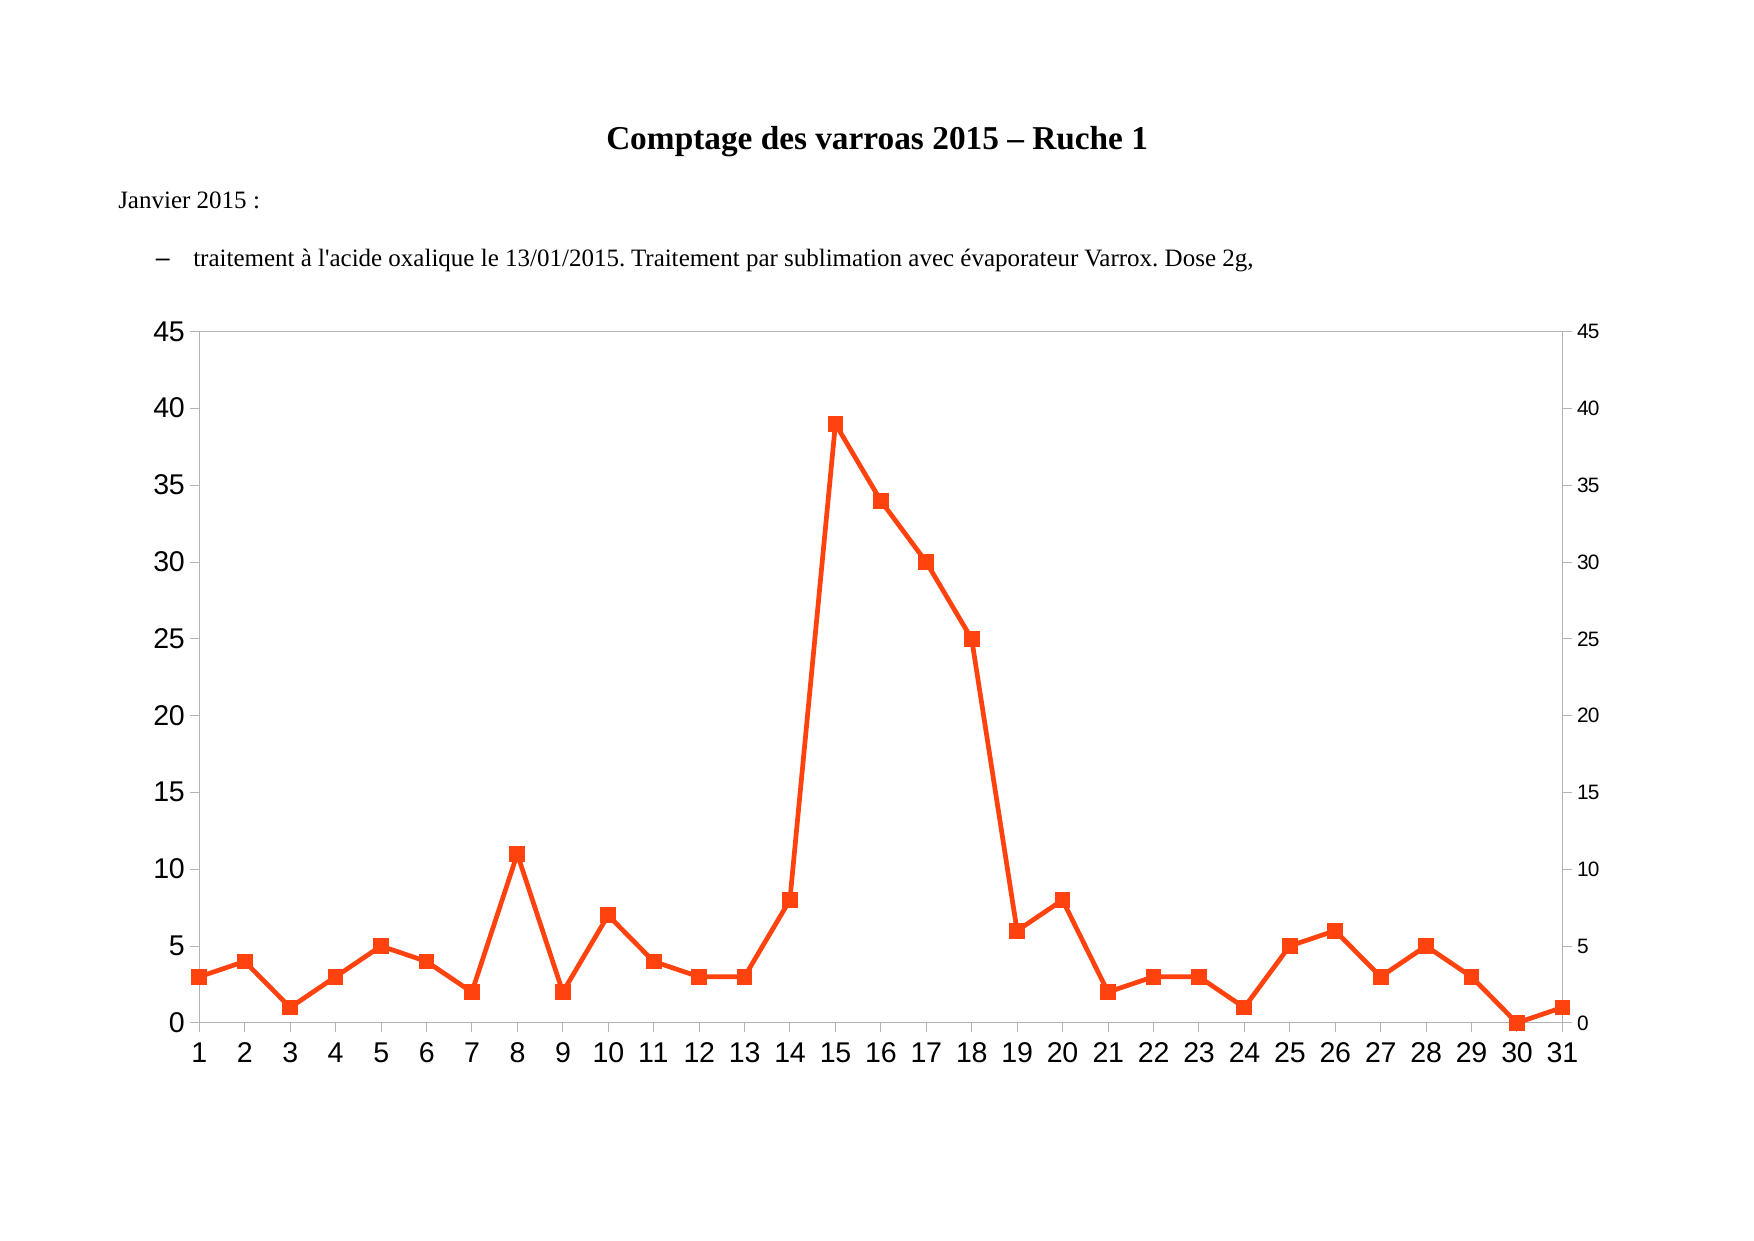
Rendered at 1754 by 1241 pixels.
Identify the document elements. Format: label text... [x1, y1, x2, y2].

text Janvier 2015 : [118, 185, 1636, 214]
text Comptage des varroas 2015 – Ruche 1 [118, 118, 1636, 156]
list traitement à l'acide oxalique le 13/01/2015. Traitement par sublimation avec évaporateur Varrox. Dose 2g, [156, 243, 1636, 271]
